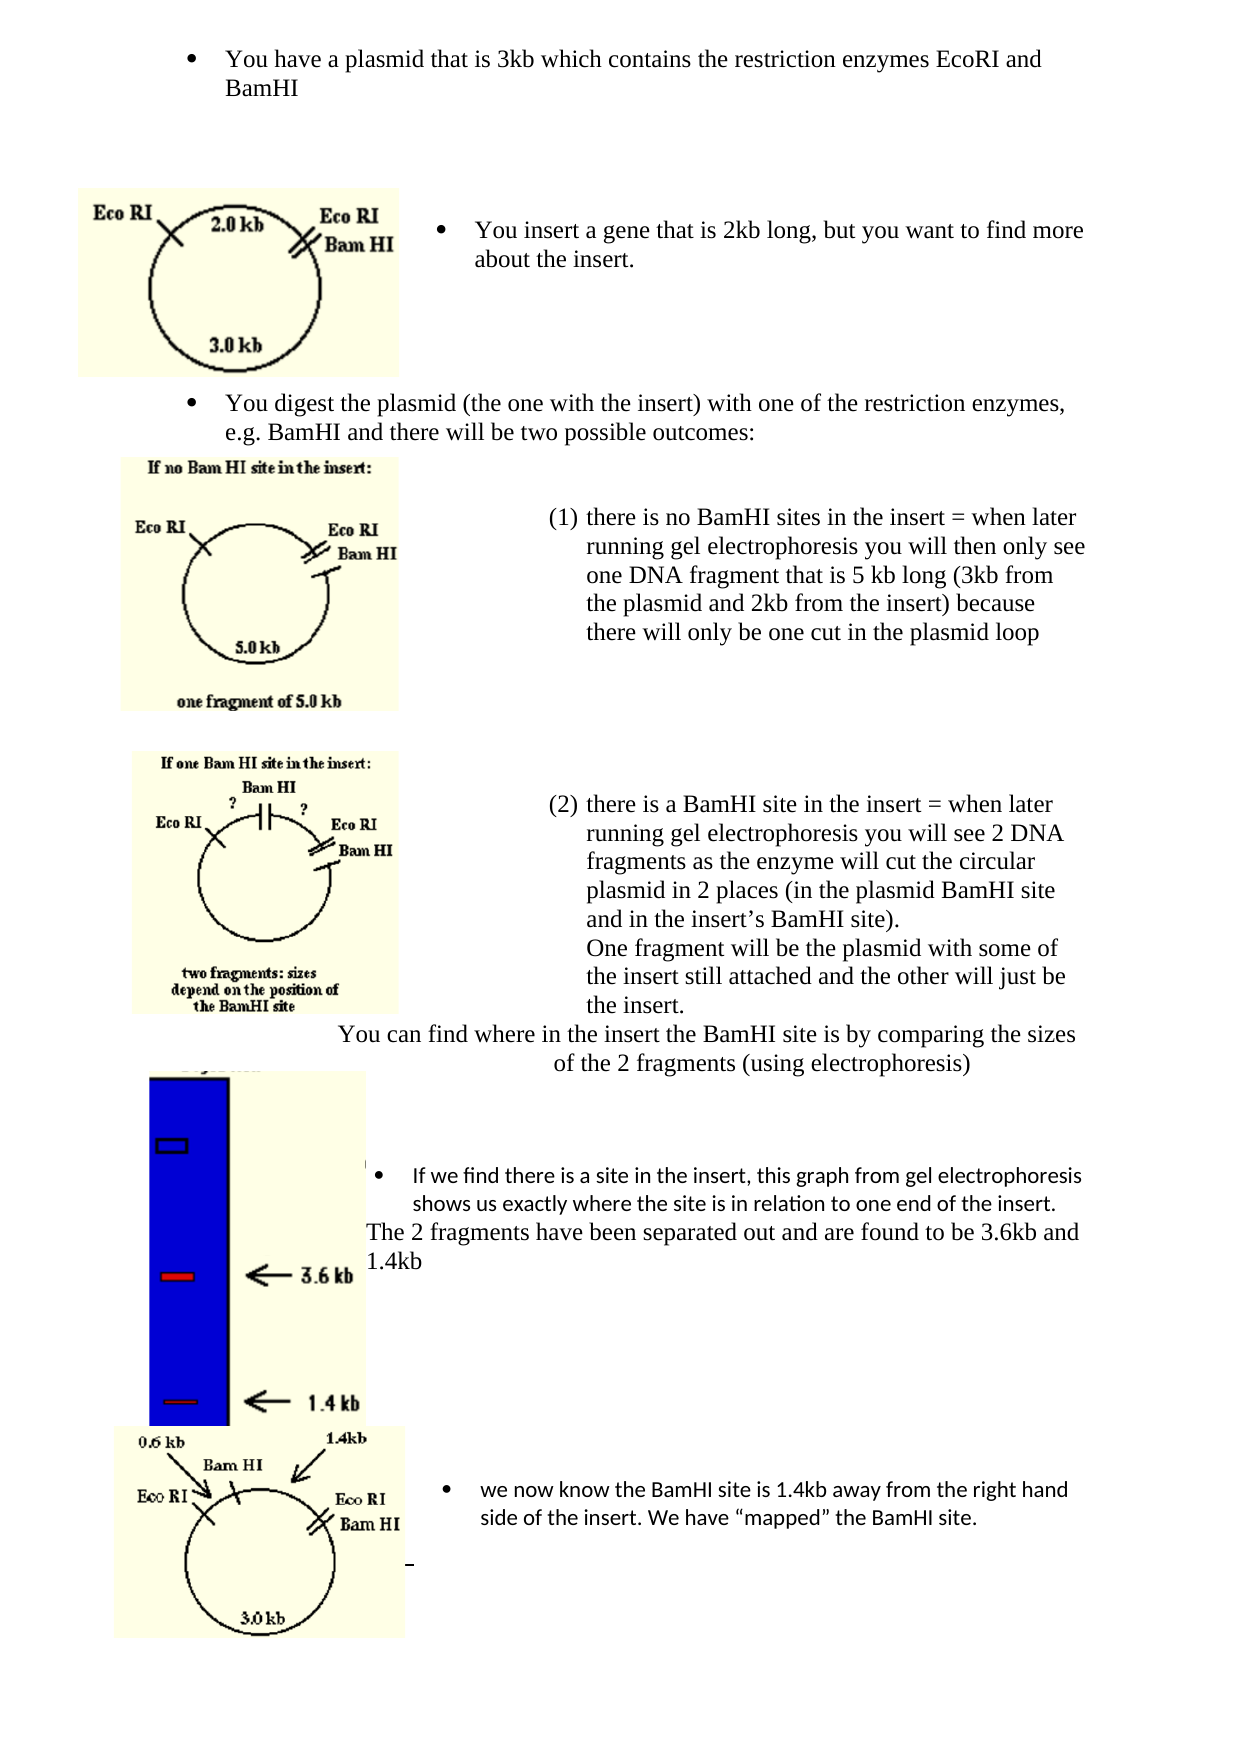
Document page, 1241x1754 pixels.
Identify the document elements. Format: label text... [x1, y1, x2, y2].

list You insert a gene that is 2kb long, but you want to find more about the insert. [400, 215, 1090, 273]
list You have a plasmid that is 3kb which contains the restriction enzymes EcoRI and BamHI [187, 44, 1090, 102]
list there is a BamHI site in the insert = when later running gel electrophoresis you will see 2 DNA fragments as the enzyme will cut the circular plasmid in 2 places (in the plasmid BamHI site and in the insert’s BamHI site). [399, 789, 1090, 933]
list One fragment will be the plasmid with some of the insert still attached and the other will just be the insert. [337, 933, 1090, 1019]
list You can find where in the insert the BamHI site is by comparing the sizes of the 2 fragments (using electrophoresis) [337, 1019, 1090, 1076]
list we now know the BamHI site is 1.4kb away from the right hand side of the insert. We have “mapped” the BamHI site. [406, 1475, 1090, 1531]
text The 2 fragments have been separated out and are found to be 3.6kb and 1.4kb [366, 1217, 1090, 1275]
list You digest the plasmid (the one with the insert) with one of the restriction enzymes, e.g. BamHI and there will be two possible outcomes: [187, 388, 1090, 445]
list If we find there is a site in the insert, this graph from gel electrophoresis shows us exactly where the site is in relation to one end of the insert. [375, 1161, 1090, 1217]
list there is no BamHI sites in the insert = when later running gel electrophoresis you will then only see one DNA fragment that is 5 kb long (3kb from the plasmid and 2kb from the insert) because there will only be one cut in the plasmid loop [399, 502, 1090, 646]
